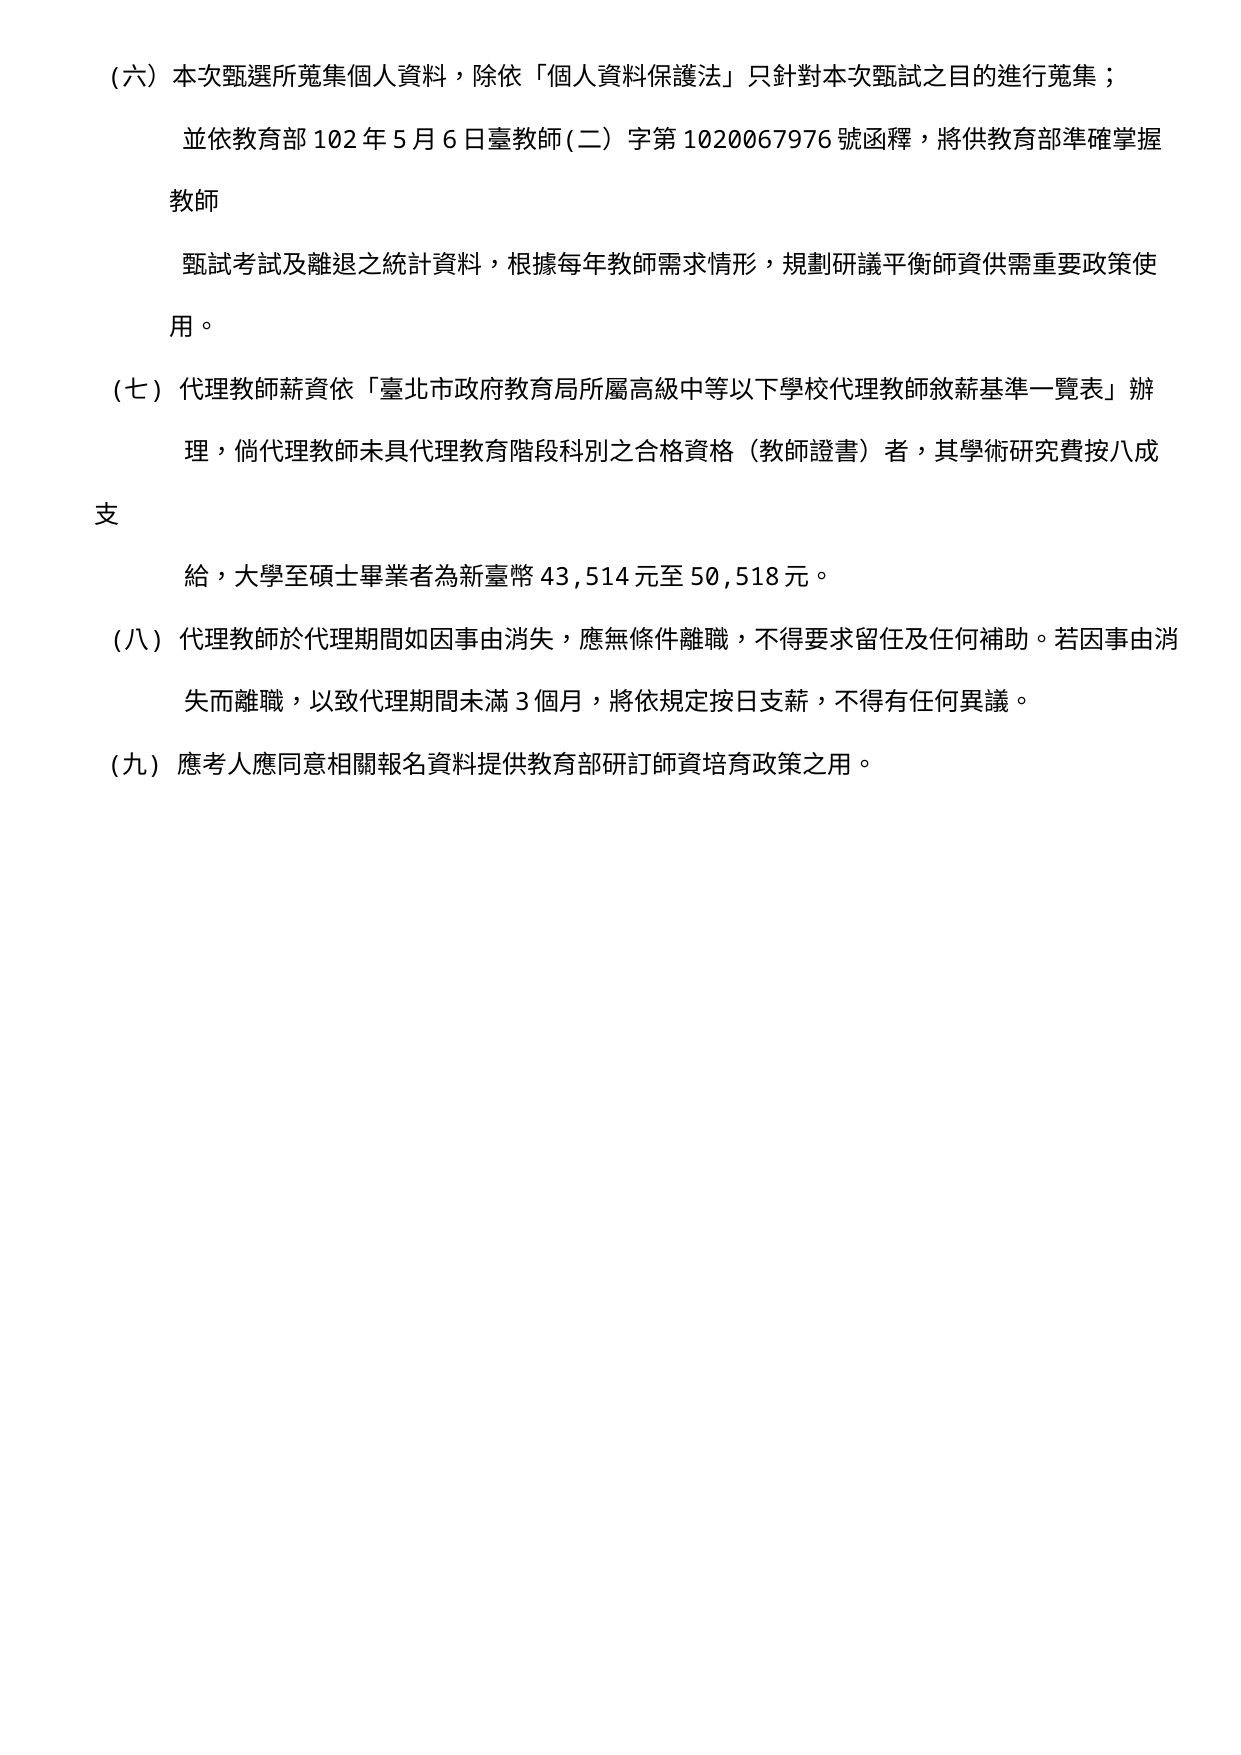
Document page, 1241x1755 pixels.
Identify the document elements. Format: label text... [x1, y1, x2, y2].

text 理，倘代理教師未具代理教育階段科別之合格資格（教師證書）者，其學術研究費按八成支 [94, 408, 1181, 533]
text 失而離職，以致代理期間未滿3個月，將依規定按日支薪，不得有任何異議。 [94, 658, 1181, 721]
text (九) 應考人應同意相關報名資料提供教育部研訂師資培育政策之用。 [107, 721, 1181, 783]
text (六）本次甄選所蒐集個人資料，除依「個人資料保護法」只針對本次甄試之目的進行蒐集； [107, 33, 1181, 96]
text 並依教育部102年5月6日臺教師(二）字第1020067976號函釋，將供教育部準確掌握教師 [107, 96, 1181, 221]
text 甄試考試及離退之統計資料，根據每年教師需求情形，規劃研議平衡師資供需重要政策使用。 [107, 221, 1181, 346]
text (八) 代理教師於代理期間如因事由消失，應無條件離職，不得要求留任及任何補助。若因事由消 [94, 596, 1181, 658]
text (七) 代理教師薪資依「臺北市政府教育局所屬高級中等以下學校代理教師敘薪基準一覽表」辦 [94, 346, 1181, 408]
text 給，大學至碩士畢業者為新臺幣43,514元至50,518元。 [94, 533, 1181, 596]
